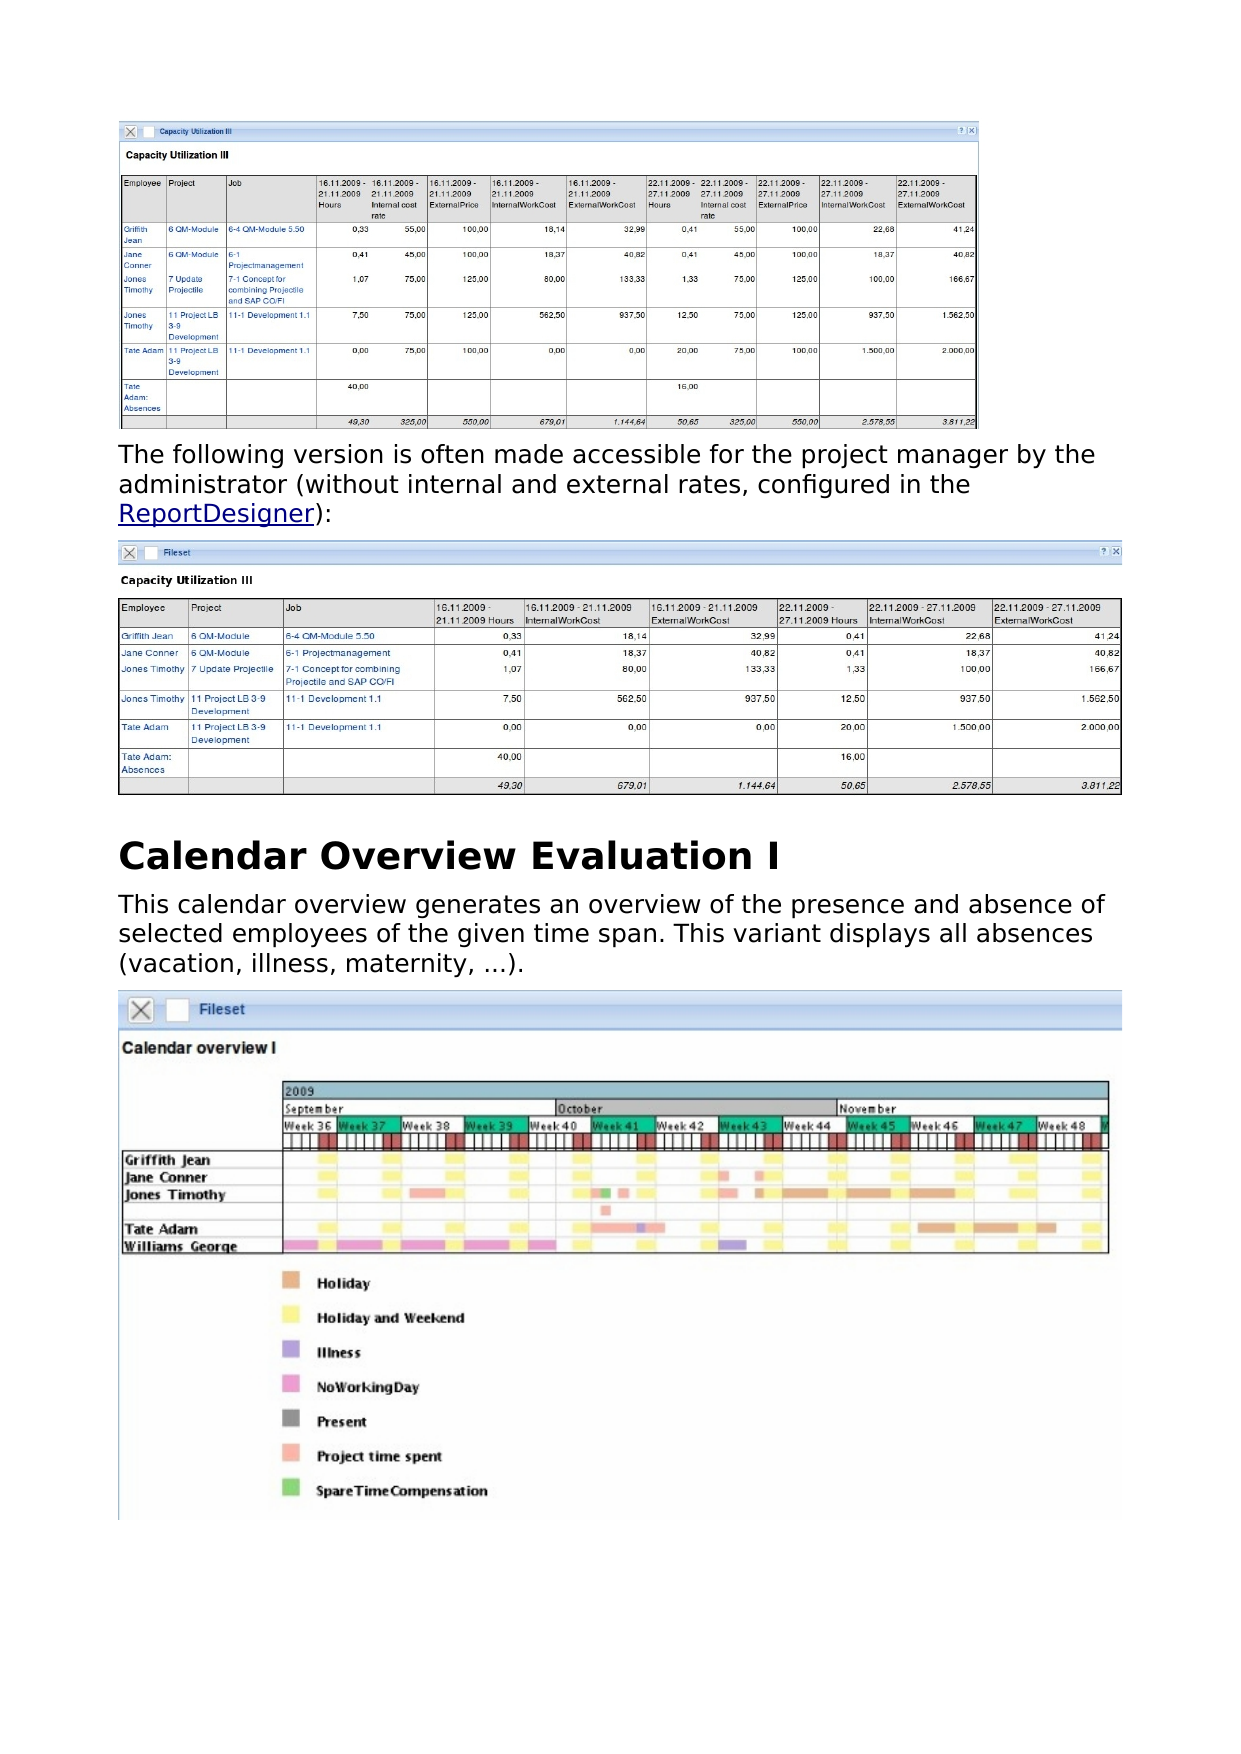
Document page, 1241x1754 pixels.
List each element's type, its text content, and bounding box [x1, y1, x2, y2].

subtitle Calendar Overview Evaluation I [118, 834, 1122, 878]
picture [118, 990, 1123, 1520]
picture [118, 540, 1123, 797]
text This calendar overview generates an overview of the presence and absence of selected employees of the given time span. This variant displays all absences (vacation, illness, maternity, ...). [118, 890, 1122, 978]
picture [118, 118, 1123, 429]
text The following version is often made accessible for the project manager by the administrator (without internal and external rates, configured in the ReportDesigner): [118, 441, 1122, 528]
